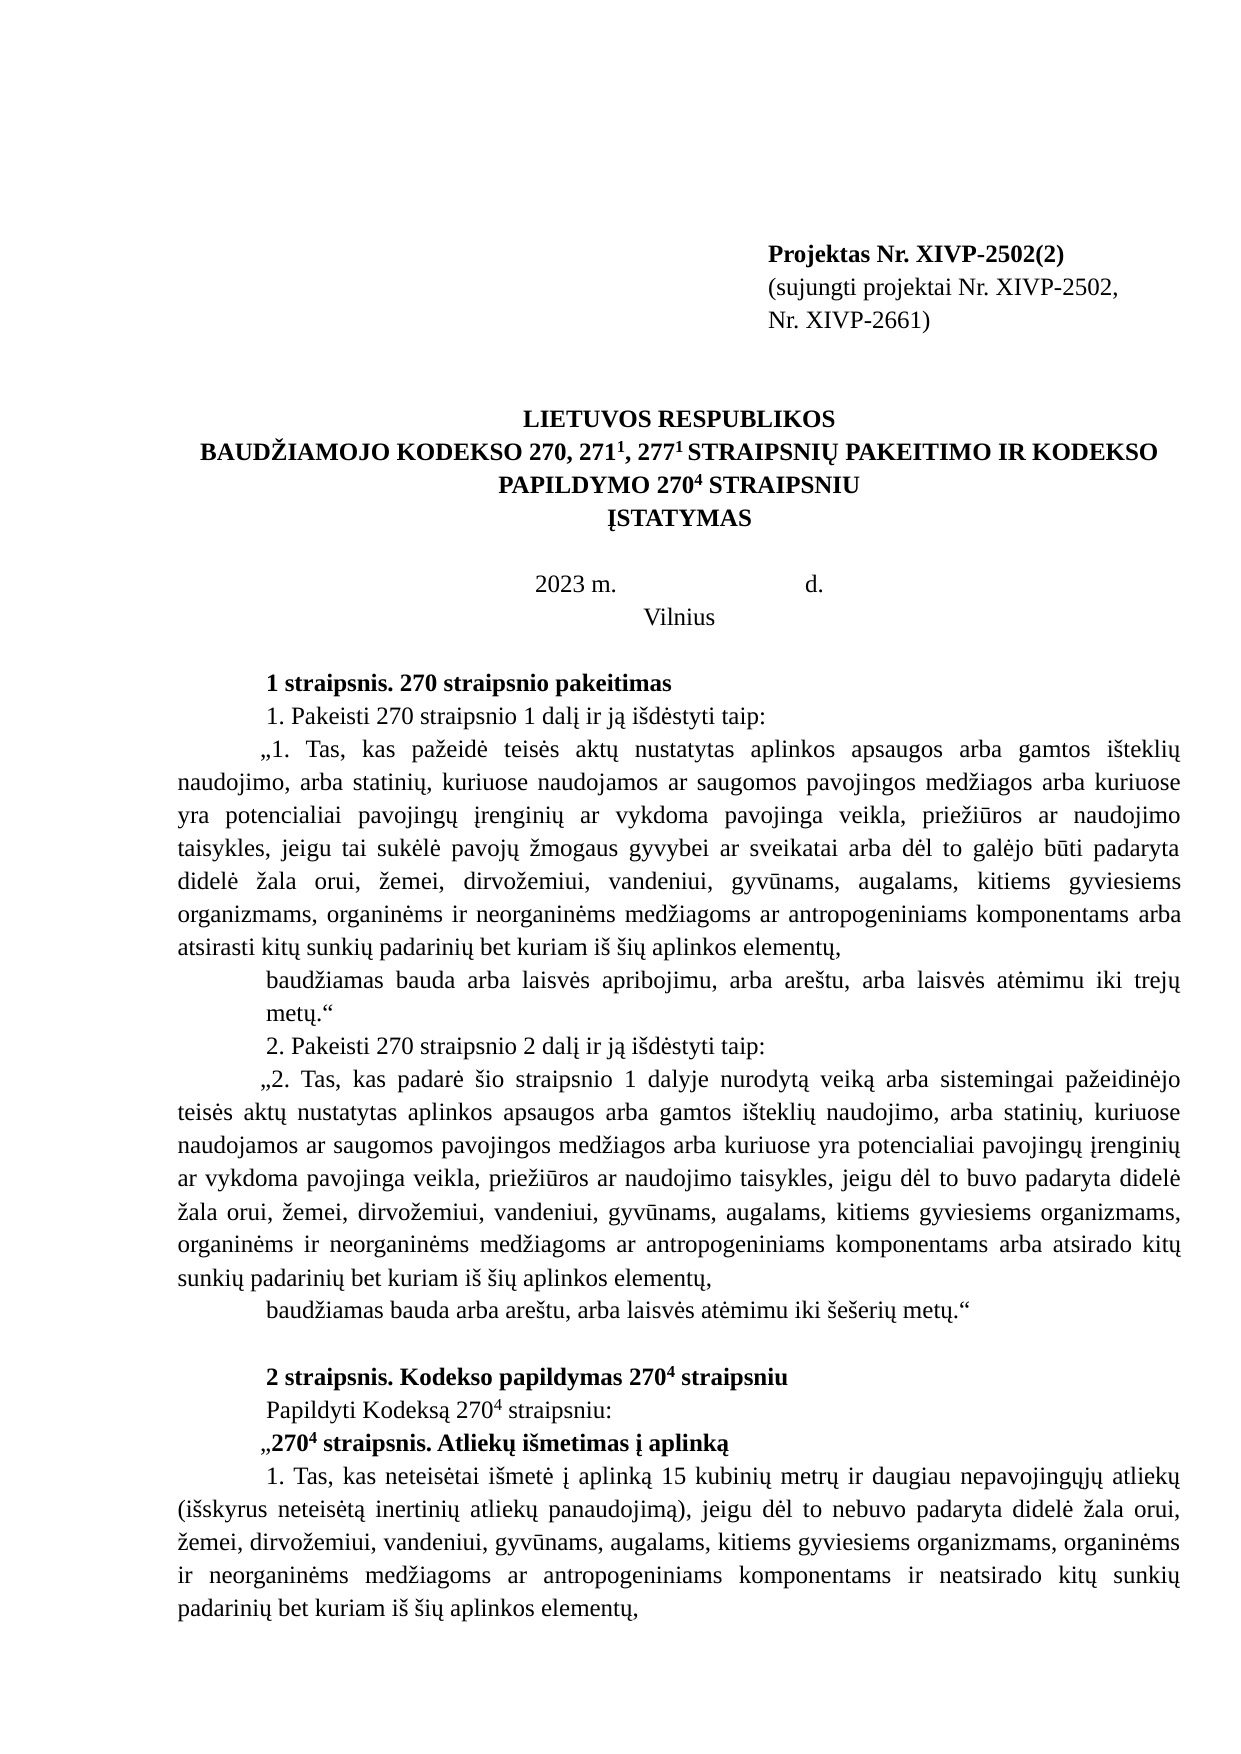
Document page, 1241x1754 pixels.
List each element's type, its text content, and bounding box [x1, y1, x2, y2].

text ĮSTATYMAS [177, 503, 1181, 532]
text „2. Tas, kas padarė šio straipsnio 1 dalyje nurodytą veiką arba sistemingai pažeidinėjo teisės aktų nustatytas aplinkos apsaugos arba gamtos išteklių naudojimo, arba statinių, kuriuose naudojamos ar saugomos pavojingos medžiagos arba kuriuose yra potencialiai pavojingų įrenginių ar vykdoma pavojinga veikla, priežiūros ar naudojimo taisykles, jeigu dėl to buvo padaryta didelė žala orui, žemei, dirvožemiui, vandeniui, gyvūnams, augalams, kitiems gyviesiems organizmams, organinėms ir neorganinėms medžiagoms ar antropogeniniams komponentams arba atsirado kitų sunkių padarinių bet kuriam iš šių aplinkos elementų, [177, 1064, 1181, 1291]
text Vilnius [177, 602, 1181, 631]
text 2. Pakeisti 270 straipsnio 2 dalį ir ją išdėstyti taip: [177, 1031, 1181, 1060]
text 1 straipsnis. 270 straipsnio pakeitimas [266, 668, 1181, 697]
text „2704 straipsnis. Atliekų išmetimas į aplinką [177, 1428, 1181, 1456]
text 2 straipsnis. Kodekso papildymas 2704 straipsniu [266, 1362, 1181, 1390]
text baudžiamas bauda arba areštu, arba laisvės atėmimu iki šešerių metų.“ [177, 1296, 1181, 1324]
text Papildyti Kodeksą 2704 straipsniu: [177, 1395, 1181, 1423]
text 1. Tas, kas neteisėtai išmetė į aplinką 15 kubinių metrų ir daugiau nepavojingųjų atliekų (išskyrus neteisėtą inertinių atliekų panaudojimą), jeigu dėl to nebuvo padaryta didelė žala orui, žemei, dirvožemiui, vandeniui, gyvūnams, augalams, kitiems gyviesiems organizmams, organinėms ir neorganinėms medžiagoms ar antropogeniniams komponentams ir neatsirado kitų sunkių padarinių bet kuriam iš šių aplinkos elementų, [177, 1461, 1181, 1622]
text LIETUVOS RESPUBLIKOS [177, 404, 1181, 433]
text BAUDŽIAMOJO KODEKSO 270, 2711, 2771 STRAIPSNIŲ PAKEITIMO IR KODEKSO PAPILDYMO 2704 STRAIPSNIU [177, 437, 1181, 499]
text 1. Pakeisti 270 straipsnio 1 dalį ir ją išdėstyti taip: [177, 701, 1181, 730]
text Projektas Nr. XIVP-2502(2) [768, 239, 1181, 268]
text 2023 m. d. [177, 569, 1181, 598]
text (sujungti projektai Nr. XIVP-2502, [768, 272, 1181, 301]
text Nr. XIVP-2661) [768, 305, 1181, 334]
text baudžiamas bauda arba laisvės apribojimu, arba areštu, arba laisvės atėmimu iki trejų metų.“ [266, 965, 1181, 1027]
text „1. Tas, kas pažeidė teisės aktų nustatytas aplinkos apsaugos arba gamtos išteklių naudojimo, arba statinių, kuriuose naudojamos ar saugomos pavojingos medžiagos arba kuriuose yra potencialiai pavojingų įrenginių ar vykdoma pavojinga veikla, priežiūros ar naudojimo taisykles, jeigu tai sukėlė pavojų žmogaus gyvybei ar sveikatai arba dėl to galėjo būti padaryta didelė žala orui, žemei, dirvožemiui, vandeniui, gyvūnams, augalams, kitiems gyviesiems organizmams, organinėms ir neorganinėms medžiagoms ar antropogeniniams komponentams arba atsirasti kitų sunkių padarinių bet kuriam iš šių aplinkos elementų, [177, 734, 1181, 961]
